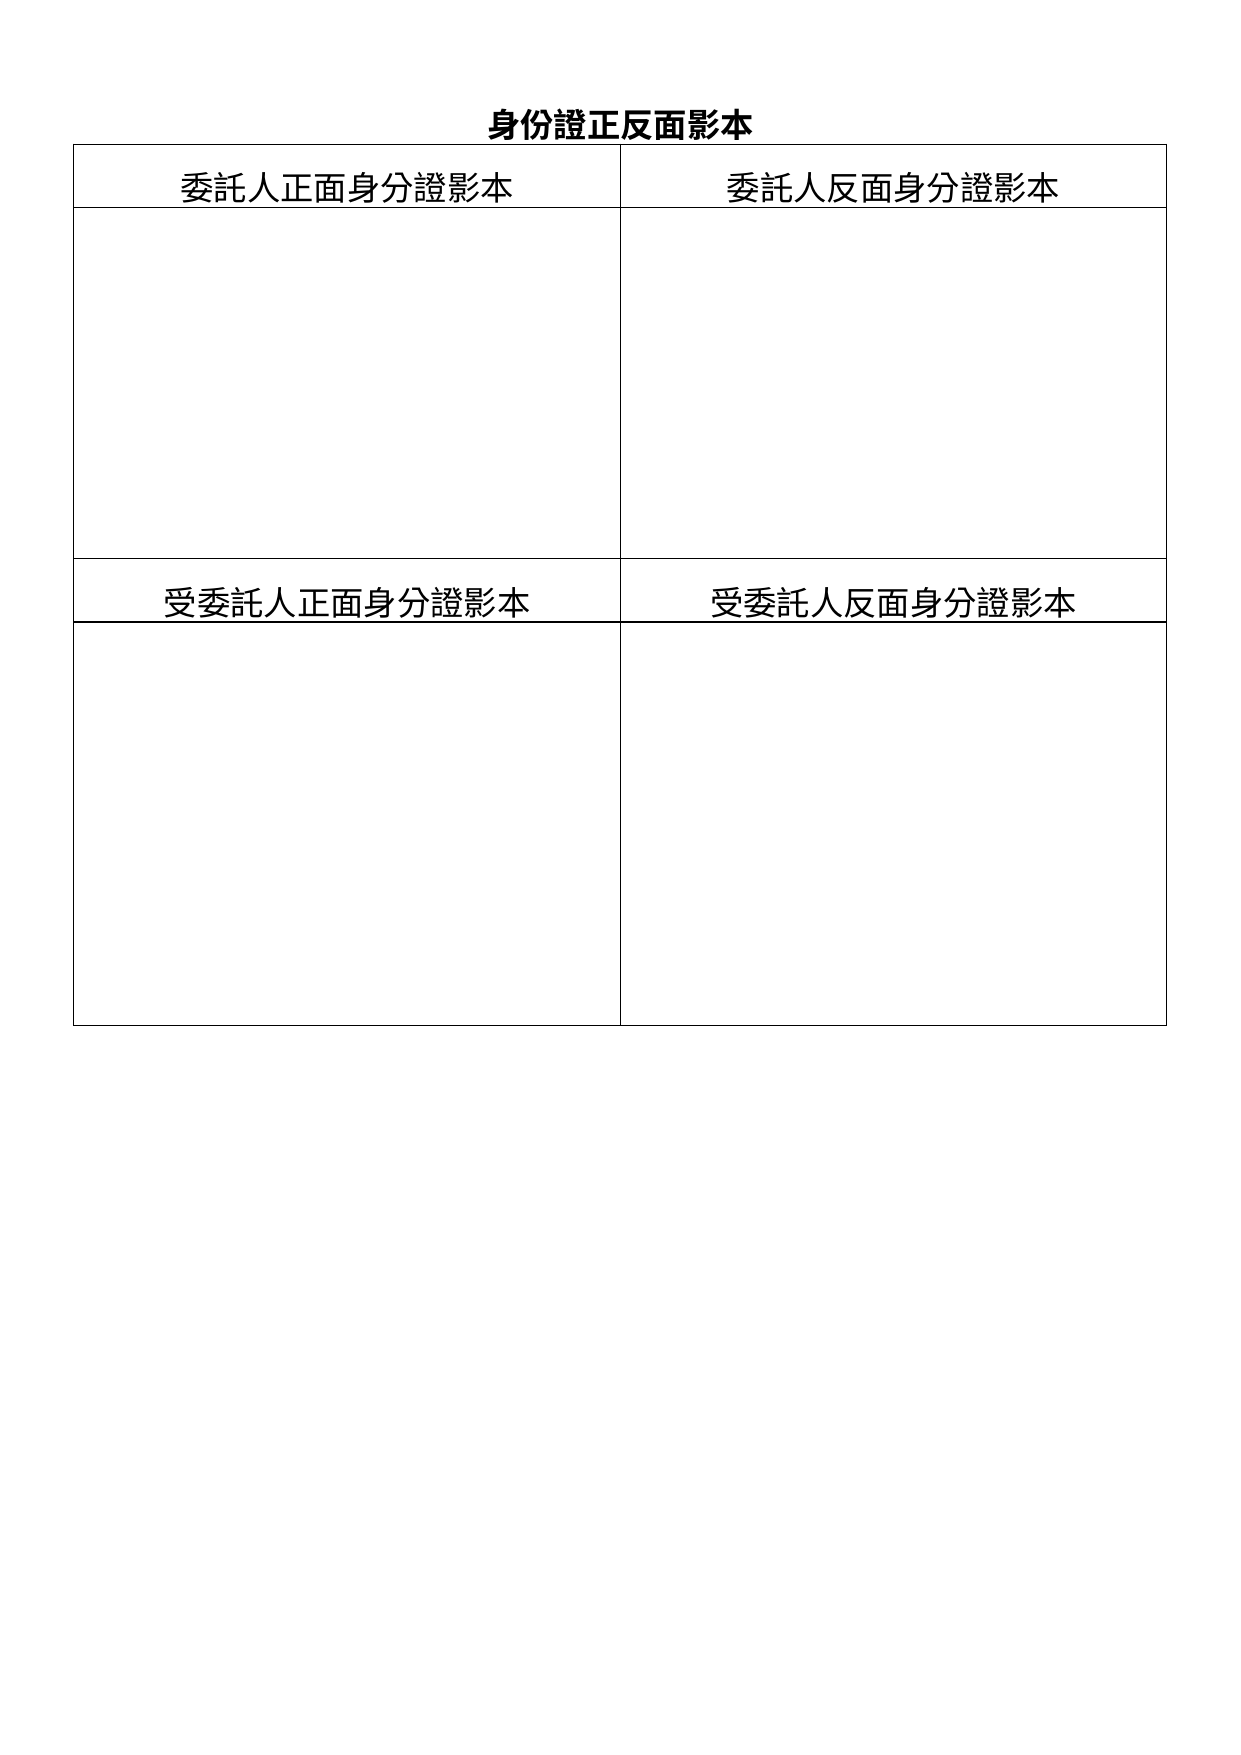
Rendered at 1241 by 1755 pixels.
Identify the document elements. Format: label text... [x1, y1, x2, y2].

table_cell 受委託人反面身分證影本 [621, 559, 1166, 621]
table_cell [74, 623, 620, 1025]
text 身份證正反面影本 [112, 81, 1128, 143]
table_cell [621, 623, 1166, 1025]
table_cell [621, 208, 1166, 558]
table_cell 受委託人正面身分證影本 [74, 559, 620, 621]
table_header 委託人反面身分證影本 [621, 145, 1166, 207]
table_cell [74, 208, 620, 558]
table_header 委託人正面身分證影本 [74, 145, 620, 207]
